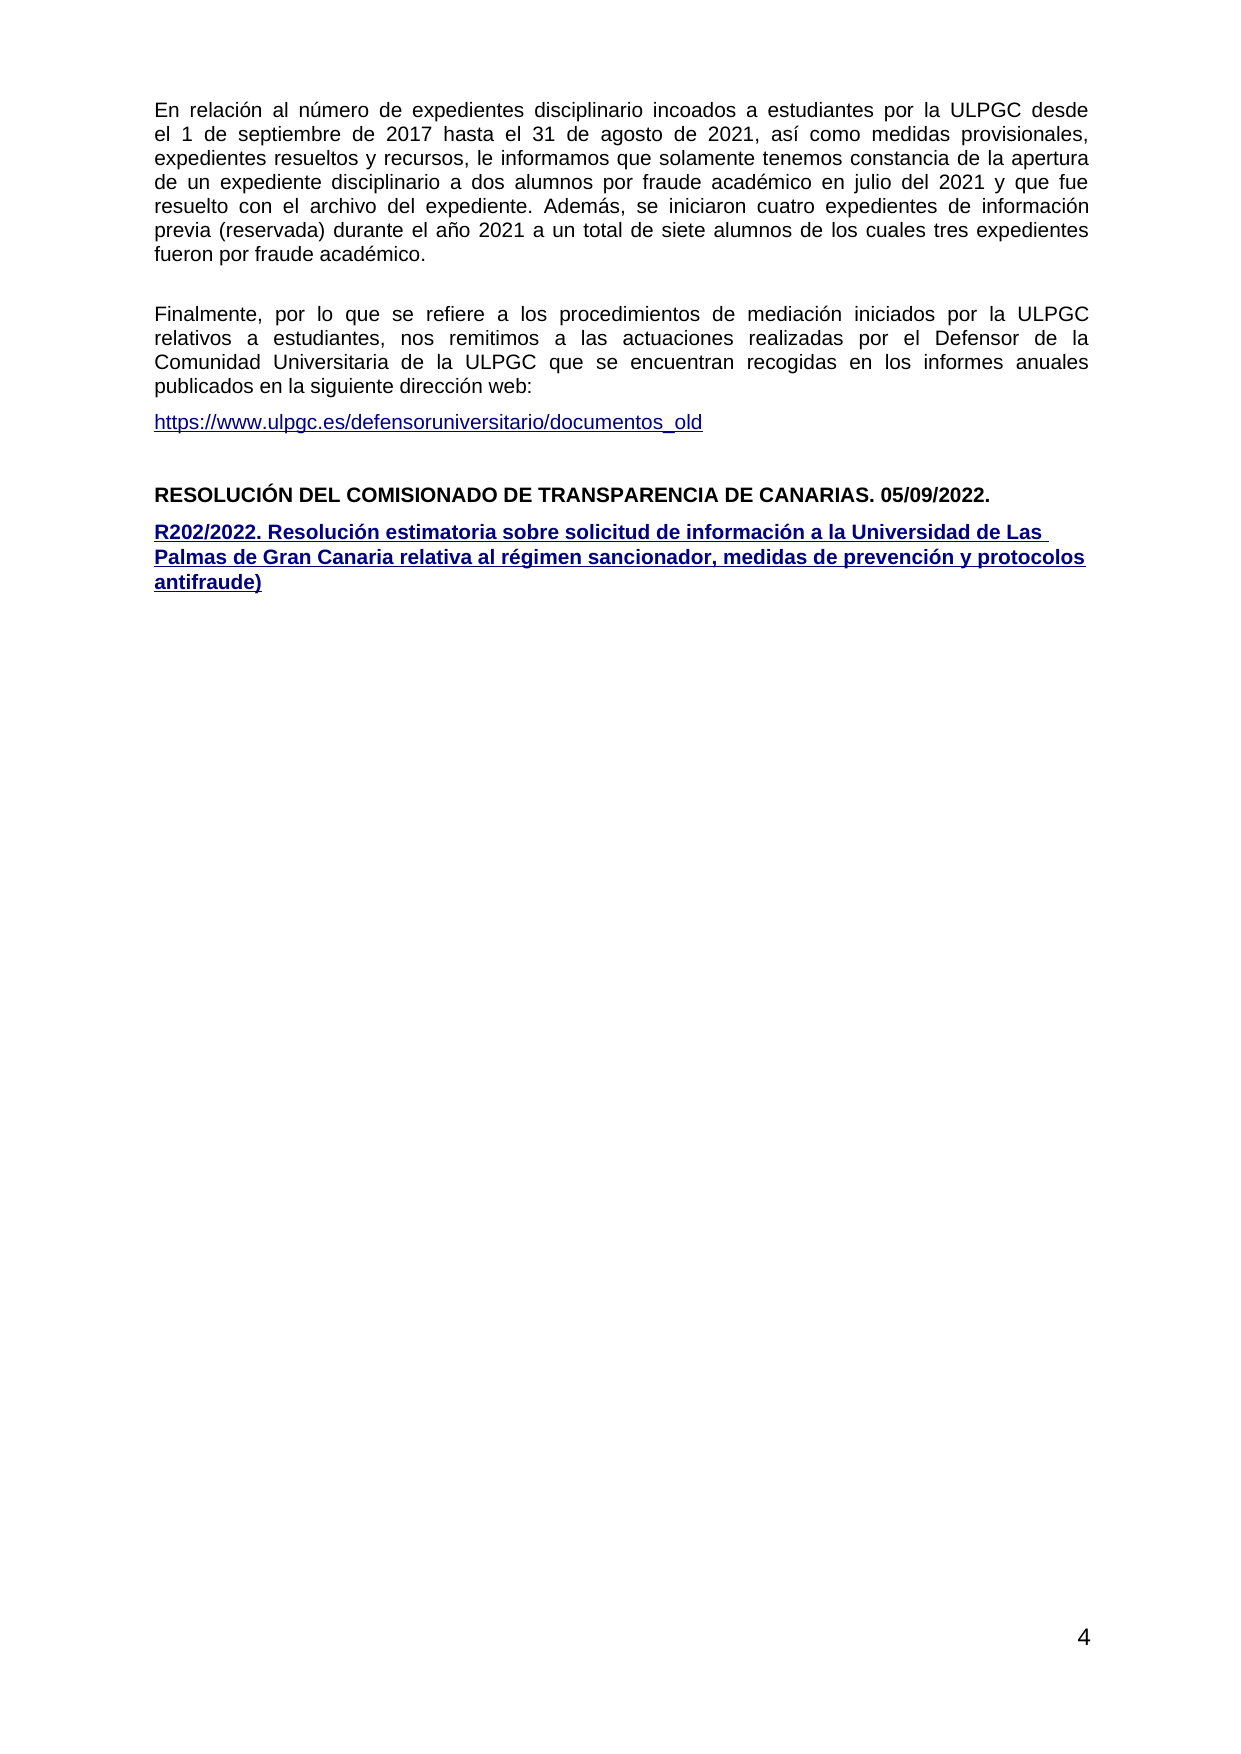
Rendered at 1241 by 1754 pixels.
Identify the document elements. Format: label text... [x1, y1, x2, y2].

text RESOLUCIÓN DEL COMISIONADO DE TRANSPARENCIA DE CANARIAS. 05/09/2022. [154, 483, 1090, 507]
text En relación al número de expedientes disciplinario incoados a estudiantes por la ULPGC desde el 1 de septiembre de 2017 hasta el 31 de agosto de 2021, así como medidas provisionales, expedientes resueltos y recursos, le informamos que solamente tenemos constancia de la apertura de un expediente disciplinario a dos alumnos por fraude académico en julio del 2021 y que fue resuelto con el archivo del expediente. Además, se iniciaron cuatro expedientes de información previa (reservada) durante el año 2021 a un total de siete alumnos de los cuales tres expedientes fueron por fraude académico. [154, 74, 1090, 265]
text Finalmente, por lo que se refiere a los procedimientos de mediación iniciados por la ULPGC relativos a estudiantes, nos remitimos a las actuaciones realizadas por el Defensor de la Comunidad Universitaria de la ULPGC que se encuentran recogidas en los informes anuales publicados en la siguiente dirección web: [154, 278, 1090, 398]
text R202/2022. Resolución estimatoria sobre solicitud de información a la Universidad de Las Palmas de Gran Canaria relativa al régimen sancionador, medidas de prevención y protocolos antifraude) [154, 519, 1090, 594]
text https://www.ulpgc.es/defensoruniversitario/documentos_old [154, 410, 1090, 434]
